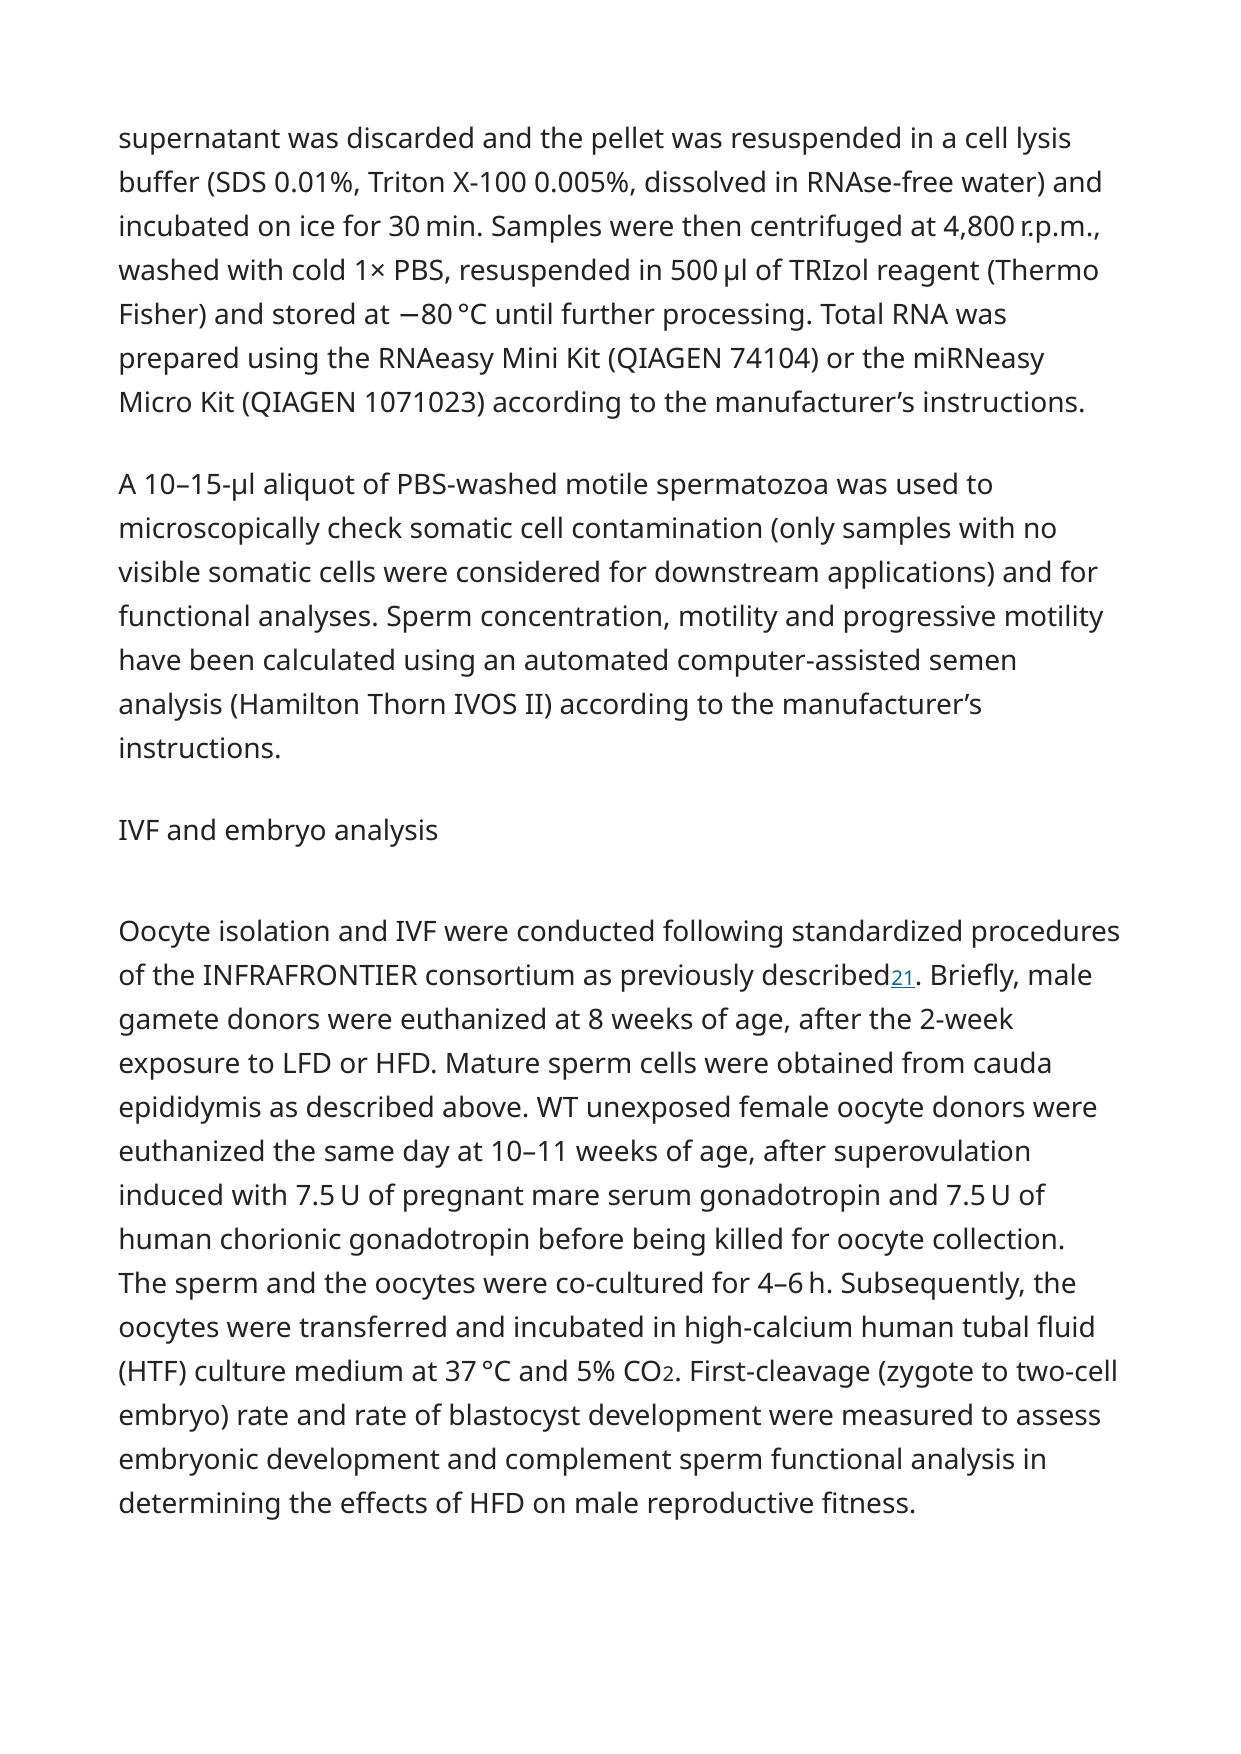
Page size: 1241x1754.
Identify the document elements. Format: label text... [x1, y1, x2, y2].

text A 10–15-μl aliquot of PBS-washed motile spermatozoa was used to microscopically check somatic cell contamination (only samples with no visible somatic cells were considered for downstream applications) and for functional analyses. Sperm concentration, motility and progressive motility have been calculated using an automated computer-assisted semen analysis (Hamilton Thorn IVOS II) according to the manufacturer’s instructions. [118, 464, 1122, 767]
text supernatant was discarded and the pellet was resuspended in a cell lysis buffer (SDS 0.01%, Triton X-100 0.005%, dissolved in RNAse-free water) and incubated on ice for 30 min. Samples were then centrifuged at 4,800 r.p.m., washed with cold 1× PBS, resuspended in 500 μl of TRIzol reagent (Thermo Fisher) and stored at −80 °C until further processing. Total RNA was prepared using the RNAeasy Mini Kit (QIAGEN 74104) or the miRNeasy Micro Kit (QIAGEN 1071023) according to the manufacturer’s instructions. [118, 118, 1122, 421]
text Oocyte isolation and IVF were conducted following standardized procedures of the INFRAFRONTIER consortium as previously described21. Briefly, male gamete donors were euthanized at 8 weeks of age, after the 2-week exposure to LFD or HFD. Mature sperm cells were obtained from cauda epididymis as described above. WT unexposed female oocyte donors were euthanized the same day at 10–11 weeks of age, after superovulation induced with 7.5 U of pregnant mare serum gonadotropin and 7.5 U of human chorionic gonadotropin before being killed for oocyte collection. The sperm and the oocytes were co-cultured for 4–6 h. Subsequently, the oocytes were transferred and incubated in high-calcium human tubal fluid (HTF) culture medium at 37 °C and 5% CO2. First-cleavage (zygote to two-cell embryo) rate and rate of blastocyst development were measured to assess embryonic development and complement sperm functional analysis in determining the effects of HFD on male reproductive fitness. [118, 911, 1122, 1522]
subtitle IVF and embryo analysis [118, 810, 1122, 848]
